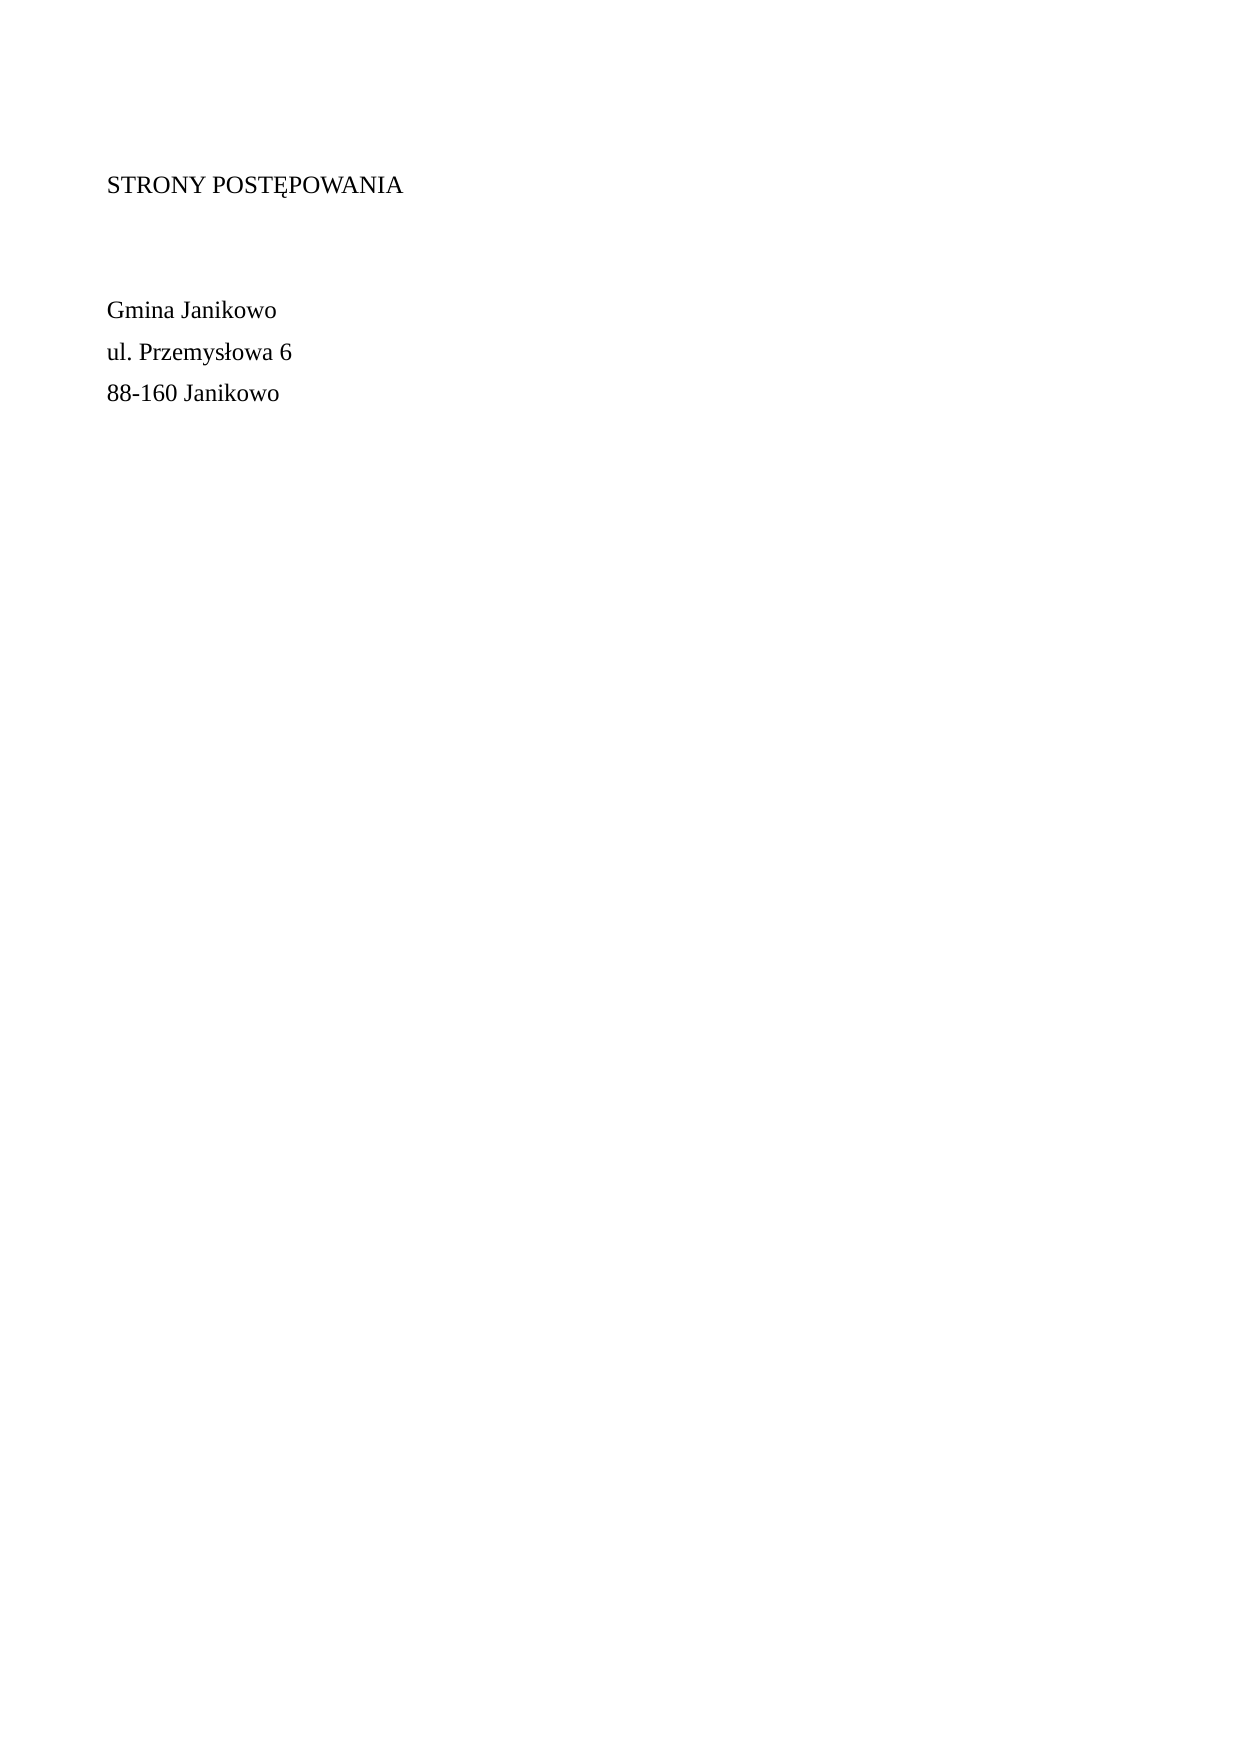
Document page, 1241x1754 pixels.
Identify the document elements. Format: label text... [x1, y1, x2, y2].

text 88-160 Janikowo [107, 379, 1134, 407]
text STRONY POSTĘPOWANIA [107, 172, 1134, 199]
text ul. Przemysłowa 6 [107, 338, 1134, 366]
text Gmina Janikowo [107, 296, 1134, 324]
